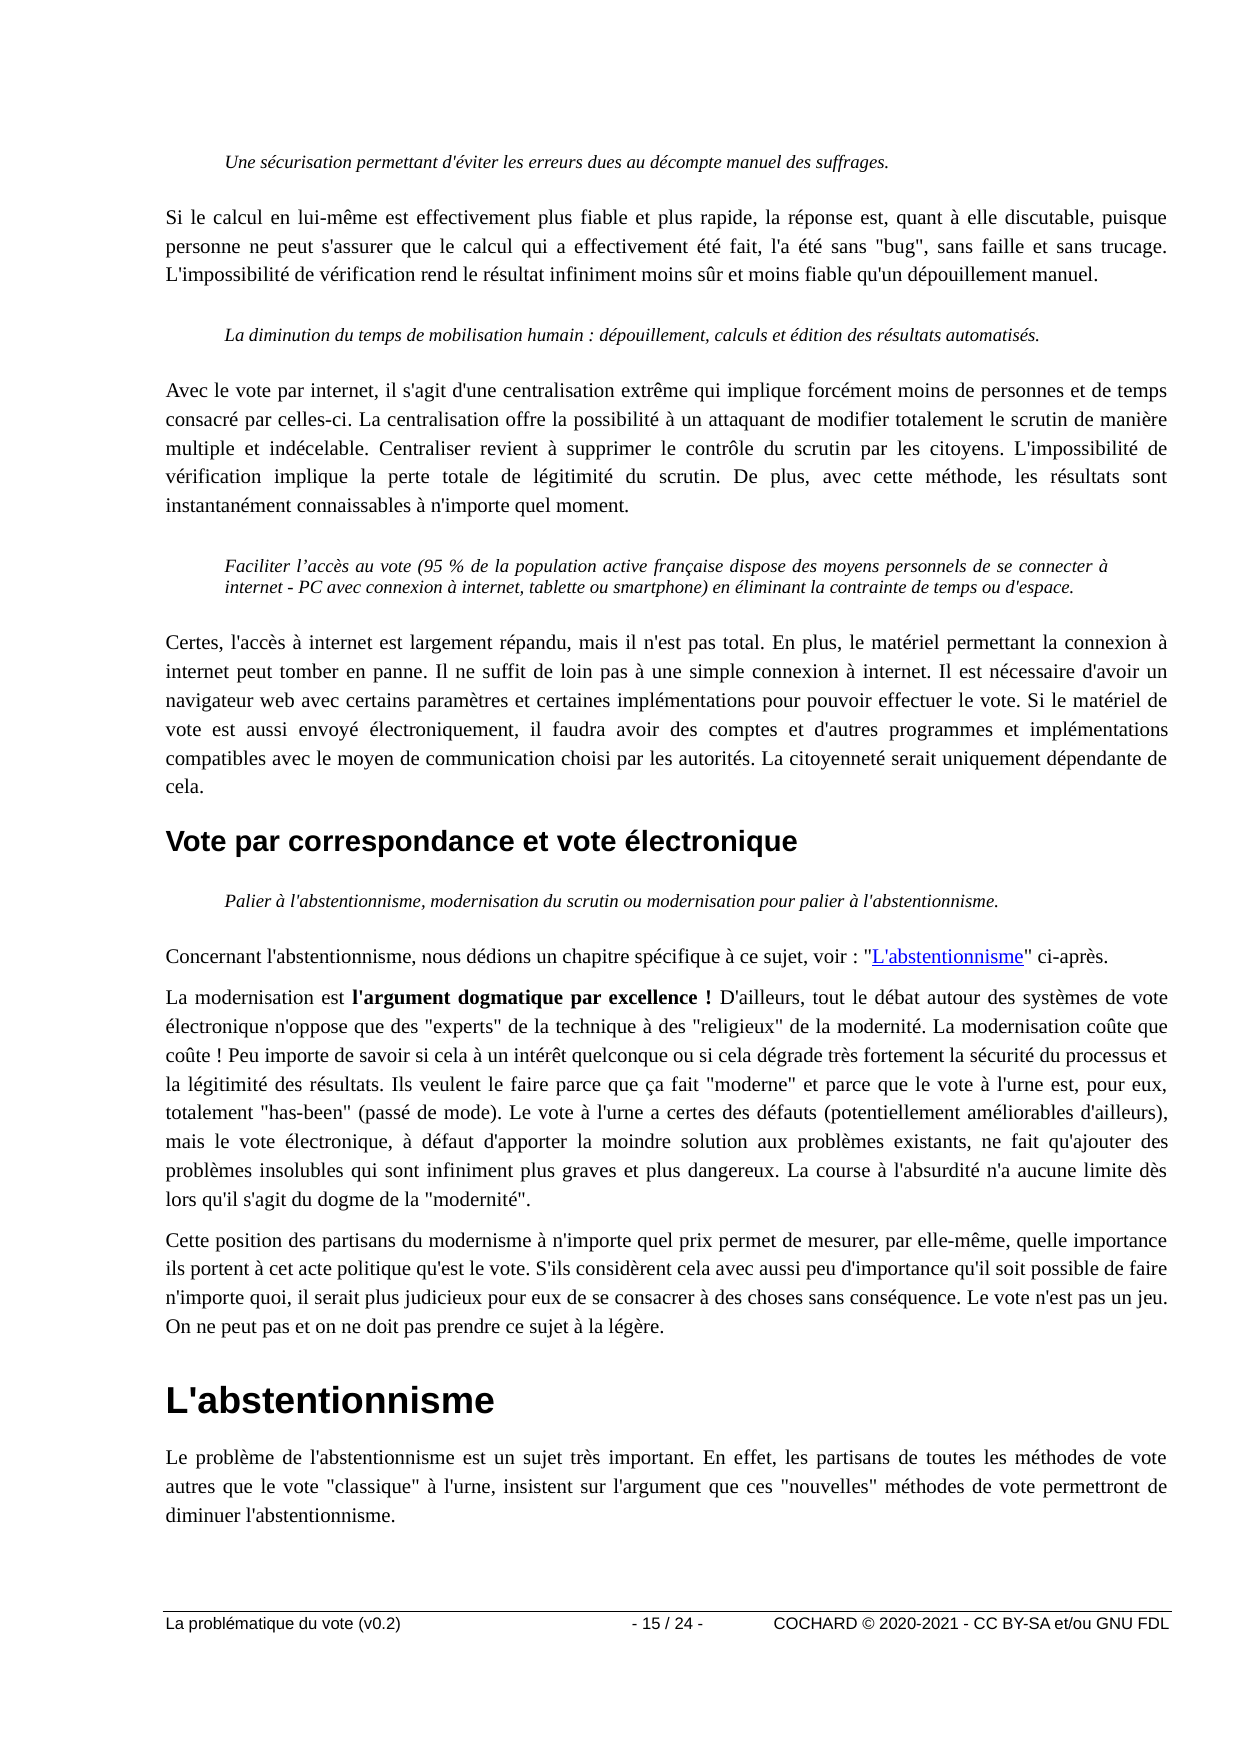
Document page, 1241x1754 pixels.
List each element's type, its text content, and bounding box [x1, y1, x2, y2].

text Cette position des partisans du modernisme à n'importe quel prix permet de mesurer, par elle-même, quelle importance ils portent à cet acte politique qu'est le vote. S'ils considèrent cela avec aussi peu d'importance qu'il soit possible de faire n'importe quoi, il serait plus judicieux pour eux de se consacrer à des choses sans conséquence. Le vote n'est pas un jeu. On ne peut pas et on ne doit pas prendre ce sujet à la légère. [165, 1227, 1169, 1338]
text Palier à l'abstentionnisme, modernisation du scrutin ou modernisation pour palier à l'abstentionnisme. [224, 890, 1110, 912]
text Concernant l'abstentionnisme, nous dédions un chapitre spécifique à ce sujet, voir : "L'abstentionnisme" ci-après. [165, 944, 1169, 968]
text Certes, l'accès à internet est largement répandu, mais il n'est pas total. En plus, le matériel permettant la connexion à internet peut tomber en panne. Il ne suffit de loin pas à une simple connexion à internet. Il est nécessaire d'avoir un navigateur web avec certains paramètres et certaines implémentations pour pouvoir effectuer le vote. Si le matériel de vote est aussi envoyé électroniquement, il faudra avoir des comptes et d'autres programmes et implémentations compatibles avec le moyen de communication choisi par les autorités. La citoyenneté serait uniquement dépendante de cela. [165, 630, 1169, 798]
subtitle L'abstentionnisme [165, 1378, 1169, 1421]
text La diminution du temps de mobilisation humain : dépouillement, calculs et édition des résultats automatisés. [224, 324, 1110, 345]
text Le problème de l'abstentionnisme est un sujet très important. En effet, les partisans de toutes les méthodes de vote autres que le vote "classique" à l'urne, insistent sur l'argument que ces "nouvelles" méthodes de vote permettront de diminuer l'abstentionnisme. [165, 1445, 1169, 1527]
text La modernisation est l'argument dogmatique par excellence ! D'ailleurs, tout le débat autour des systèmes de vote électronique n'oppose que des "experts" de la technique à des "religieux" de la modernité. La modernisation coûte que coûte ! Peu importe de savoir si cela à un intérêt quelconque ou si cela dégrade très fortement la sécurité du processus et la légitimité des résultats. Ils veulent le faire parce que ça fait "moderne" et parce que le vote à l'urne est, pour eux, totalement "has-been" (passé de mode). Le vote à l'urne a certes des défauts (potentiellement améliorables d'ailleurs), mais le vote électronique, à défaut d'apporter la moindre solution aux problèmes existants, ne fait qu'ajouter des problèmes insolubles qui sont infiniment plus graves et plus dangereux. La course à l'absurdité n'a aucune limite dès lors qu'il s'agit du dogme de la "modernité". [165, 985, 1169, 1211]
text Avec le vote par internet, il s'agit d'une centralisation extrême qui implique forcément moins de personnes et de temps consacré par celles-ci. La centralisation offre la possibilité à un attaquant de modifier totalement le scrutin de manière multiple et indécelable. Centraliser revient à supprimer le contrôle du scrutin par les citoyens. L'impossibilité de vérification implique la perte totale de légitimité du scrutin. De plus, avec cette méthode, les résultats sont instantanément connaissables à n'importe quel moment. [165, 378, 1169, 517]
subtitle Vote par correspondance et vote électronique [165, 824, 1169, 858]
text Faciliter l’accès au vote (95 % de la population active française dispose des moyens personnels de se connecter à internet - PC avec connexion à internet, tablette ou smartphone) en éliminant la contrainte de temps ou d'espace. [224, 554, 1110, 598]
text Si le calcul en lui-même est effectivement plus fiable et plus rapide, la réponse est, quant à elle discutable, puisque personne ne peut s'assurer que le calcul qui a effectivement été fait, l'a été sans "bug", sans faille et sans trucage. L'impossibilité de vérification rend le résultat infiniment moins sûr et moins fiable qu'un dépouillement manuel. [165, 205, 1169, 286]
text Une sécurisation permettant d'éviter les erreurs dues au décompte manuel des suffrages. [224, 151, 1110, 172]
